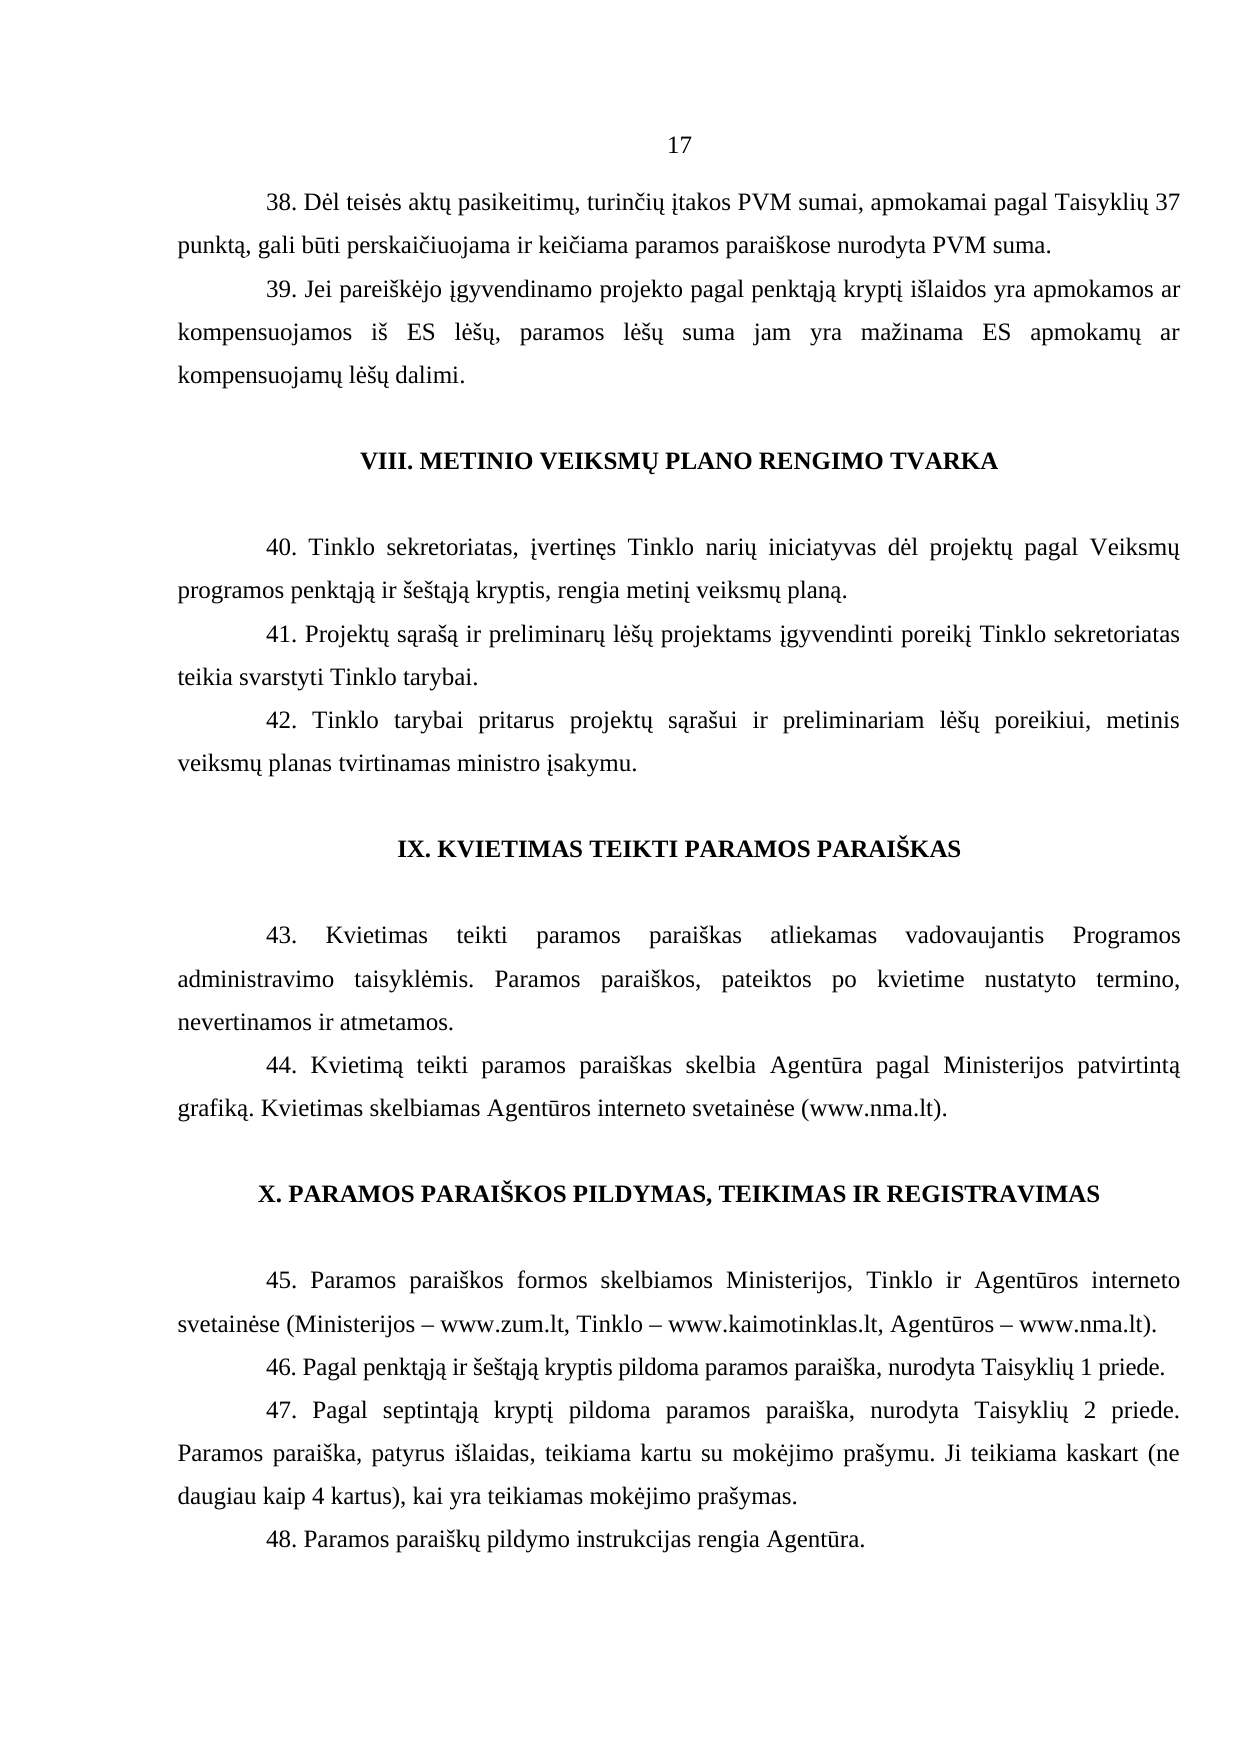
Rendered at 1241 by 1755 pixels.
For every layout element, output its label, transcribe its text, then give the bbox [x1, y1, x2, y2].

text 42. Tinklo tarybai pritarus projektų sąrašui ir preliminariam lėšų poreikiui, metinis veiksmų planas tvirtinamas ministro įsakymu. [177, 705, 1181, 777]
text 38. Dėl teisės aktų pasikeitimų, turinčių įtakos PVM sumai, apmokamai pagal Taisyklių 37 punktą, gali būti perskaičiuojama ir keičiama paramos paraiškose nurodyta PVM suma. [177, 187, 1181, 259]
text 44. Kvietimą teikti paramos paraiškas skelbia Agentūra pagal Ministerijos patvirtintą grafiką. Kvietimas skelbiamas Agentūros interneto svetainėse (www.nma.lt). [177, 1050, 1181, 1122]
text 47. Pagal septintąją kryptį pildoma paramos paraiška, nurodyta Taisyklių 2 priede. Paramos paraiška, patyrus išlaidas, teikiama kartu su mokėjimo prašymu. Ji teikiama kaskart (ne daugiau kaip 4 kartus), kai yra teikiamas mokėjimo prašymas. [177, 1395, 1181, 1510]
text 48. Paramos paraiškų pildymo instrukcijas rengia Agentūra. [177, 1524, 1181, 1553]
text IX. KVIETIMAS TEIKTI PARAMOS PARAIŠKAS [177, 834, 1181, 863]
text 46. Pagal penktąją ir šeštąją kryptis pildoma paramos paraiška, nurodyta Taisyklių 1 priede. [177, 1352, 1181, 1381]
text 40. Tinklo sekretoriatas, įvertinęs Tinklo narių iniciatyvas dėl projektų pagal Veiksmų programos penktąją ir šeštąją kryptis, rengia metinį veiksmų planą. [177, 532, 1181, 604]
text 43. Kvietimas teikti paramos paraiškas atliekamas vadovaujantis Programos administravimo taisyklėmis. Paramos paraiškos, pateiktos po kvietime nustatyto termino, nevertinamos ir atmetamos. [177, 921, 1181, 1036]
text 39. Jei pareiškėjo įgyvendinamo projekto pagal penktąją kryptį išlaidos yra apmokamos ar kompensuojamos iš ES lėšų, paramos lėšų suma jam yra mažinama ES apmokamų ar kompensuojamų lėšų dalimi. [177, 274, 1181, 389]
text 41. Projektų sąrašą ir preliminarų lėšų projektams įgyvendinti poreikį Tinklo sekretoriatas teikia svarstyti Tinklo tarybai. [177, 619, 1181, 691]
text 45. Paramos paraiškos formos skelbiamos Ministerijos, Tinklo ir Agentūros interneto svetainėse (Ministerijos – www.zum.lt, Tinklo – www.kaimotinklas.lt, Agentūros – www.nma.lt). [177, 1266, 1181, 1337]
text VIII. METINIO VEIKSMŲ PLANO RENGIMO TVARKA [177, 446, 1181, 475]
text X. PARAMOS PARAIŠKOS PILDYMAS, TEIKIMAS IR REGISTRAVIMAS [177, 1179, 1181, 1208]
